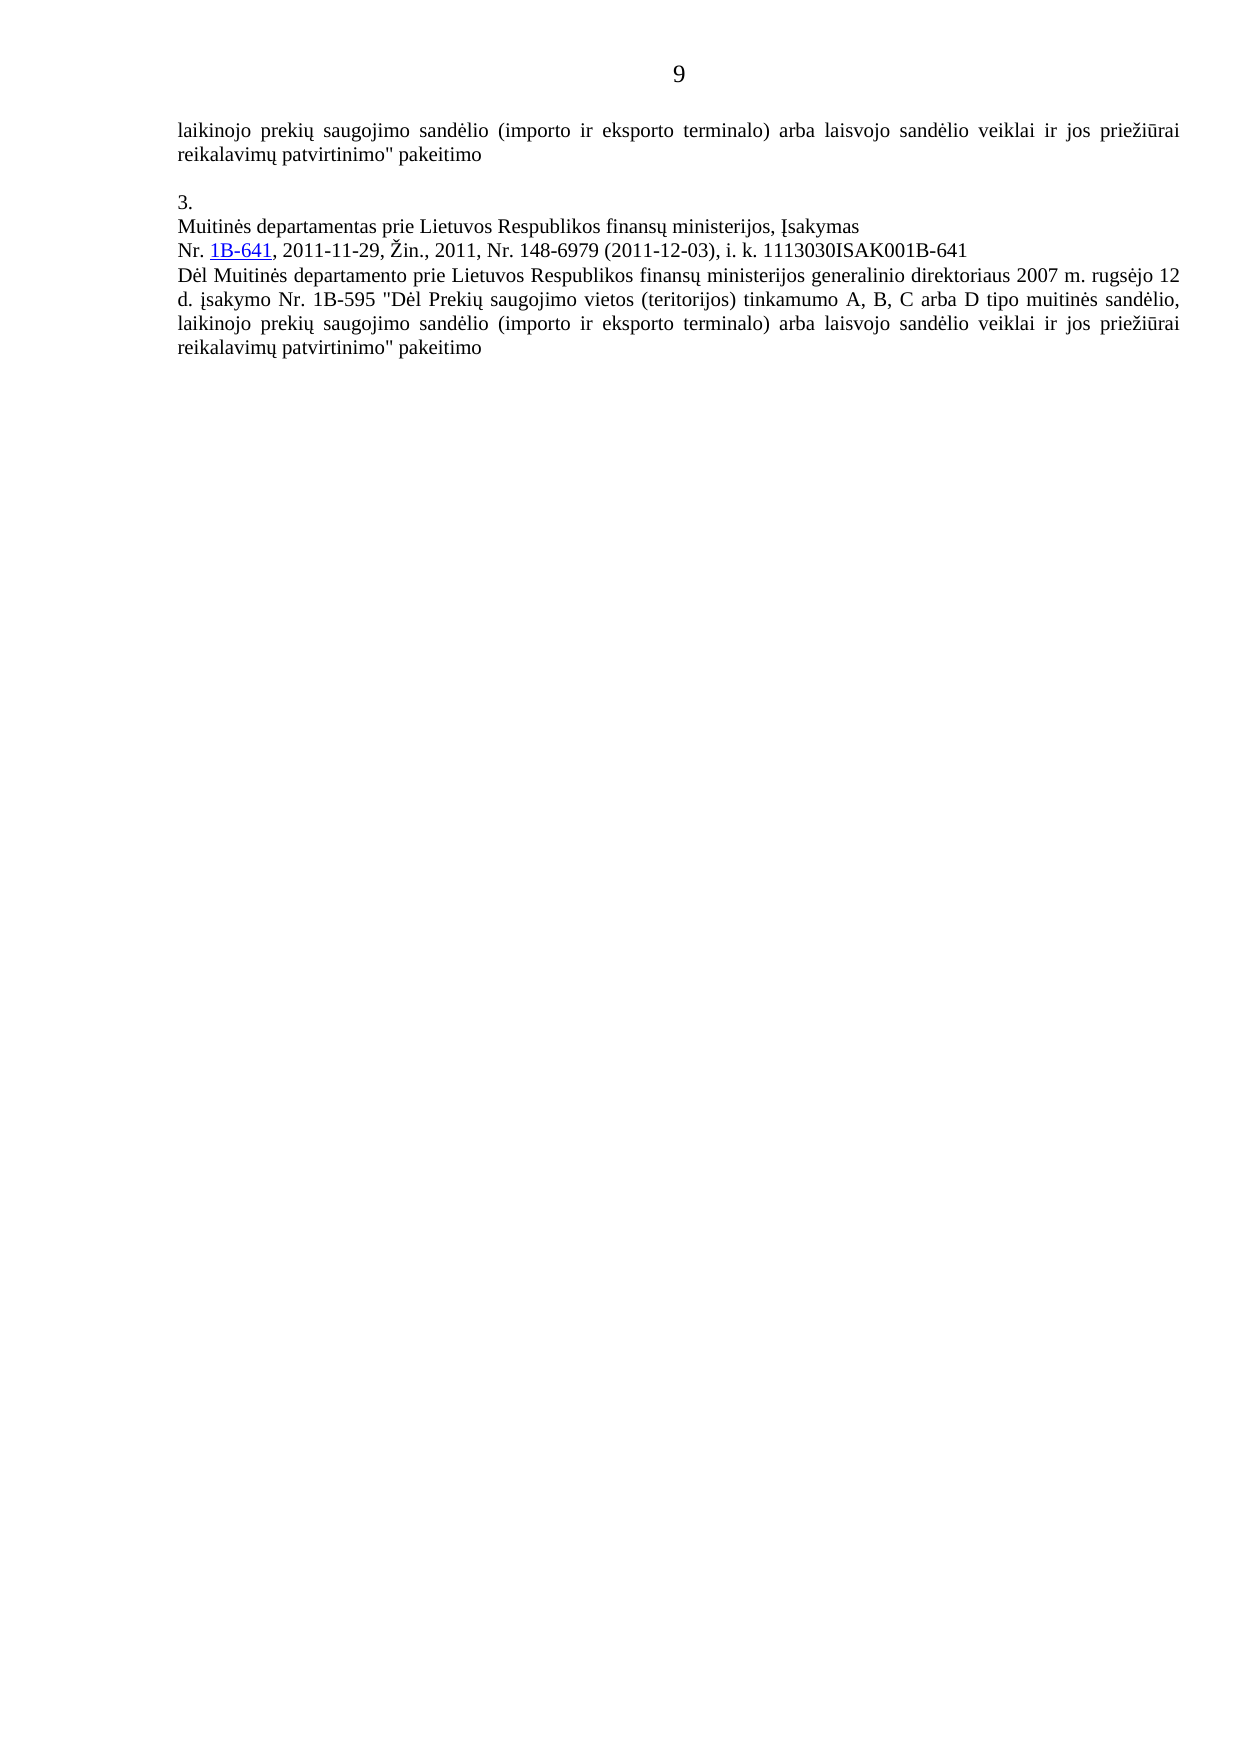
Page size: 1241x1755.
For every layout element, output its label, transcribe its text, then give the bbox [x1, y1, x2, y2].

text 3. [177, 190, 1181, 214]
text Nr. 1B-641, 2011-11-29, Žin., 2011, Nr. 148-6979 (2011-12-03), i. k. 1113030ISAK001B-641 [177, 238, 1181, 262]
text laikinojo prekių saugojimo sandėlio (importo ir eksporto terminalo) arba laisvojo sandėlio veiklai ir jos priežiūrai reikalavimų patvirtinimo" pakeitimo [177, 118, 1181, 166]
text Dėl Muitinės departamento prie Lietuvos Respublikos finansų ministerijos generalinio direktoriaus 2007 m. rugsėjo 12 d. įsakymo Nr. 1B-595 "Dėl Prekių saugojimo vietos (teritorijos) tinkamumo A, B, C arba D tipo muitinės sandėlio, laikinojo prekių saugojimo sandėlio (importo ir eksporto terminalo) arba laisvojo sandėlio veiklai ir jos priežiūrai reikalavimų patvirtinimo" pakeitimo [177, 262, 1181, 359]
text Muitinės departamentas prie Lietuvos Respublikos finansų ministerijos, Įsakymas [177, 214, 1181, 238]
